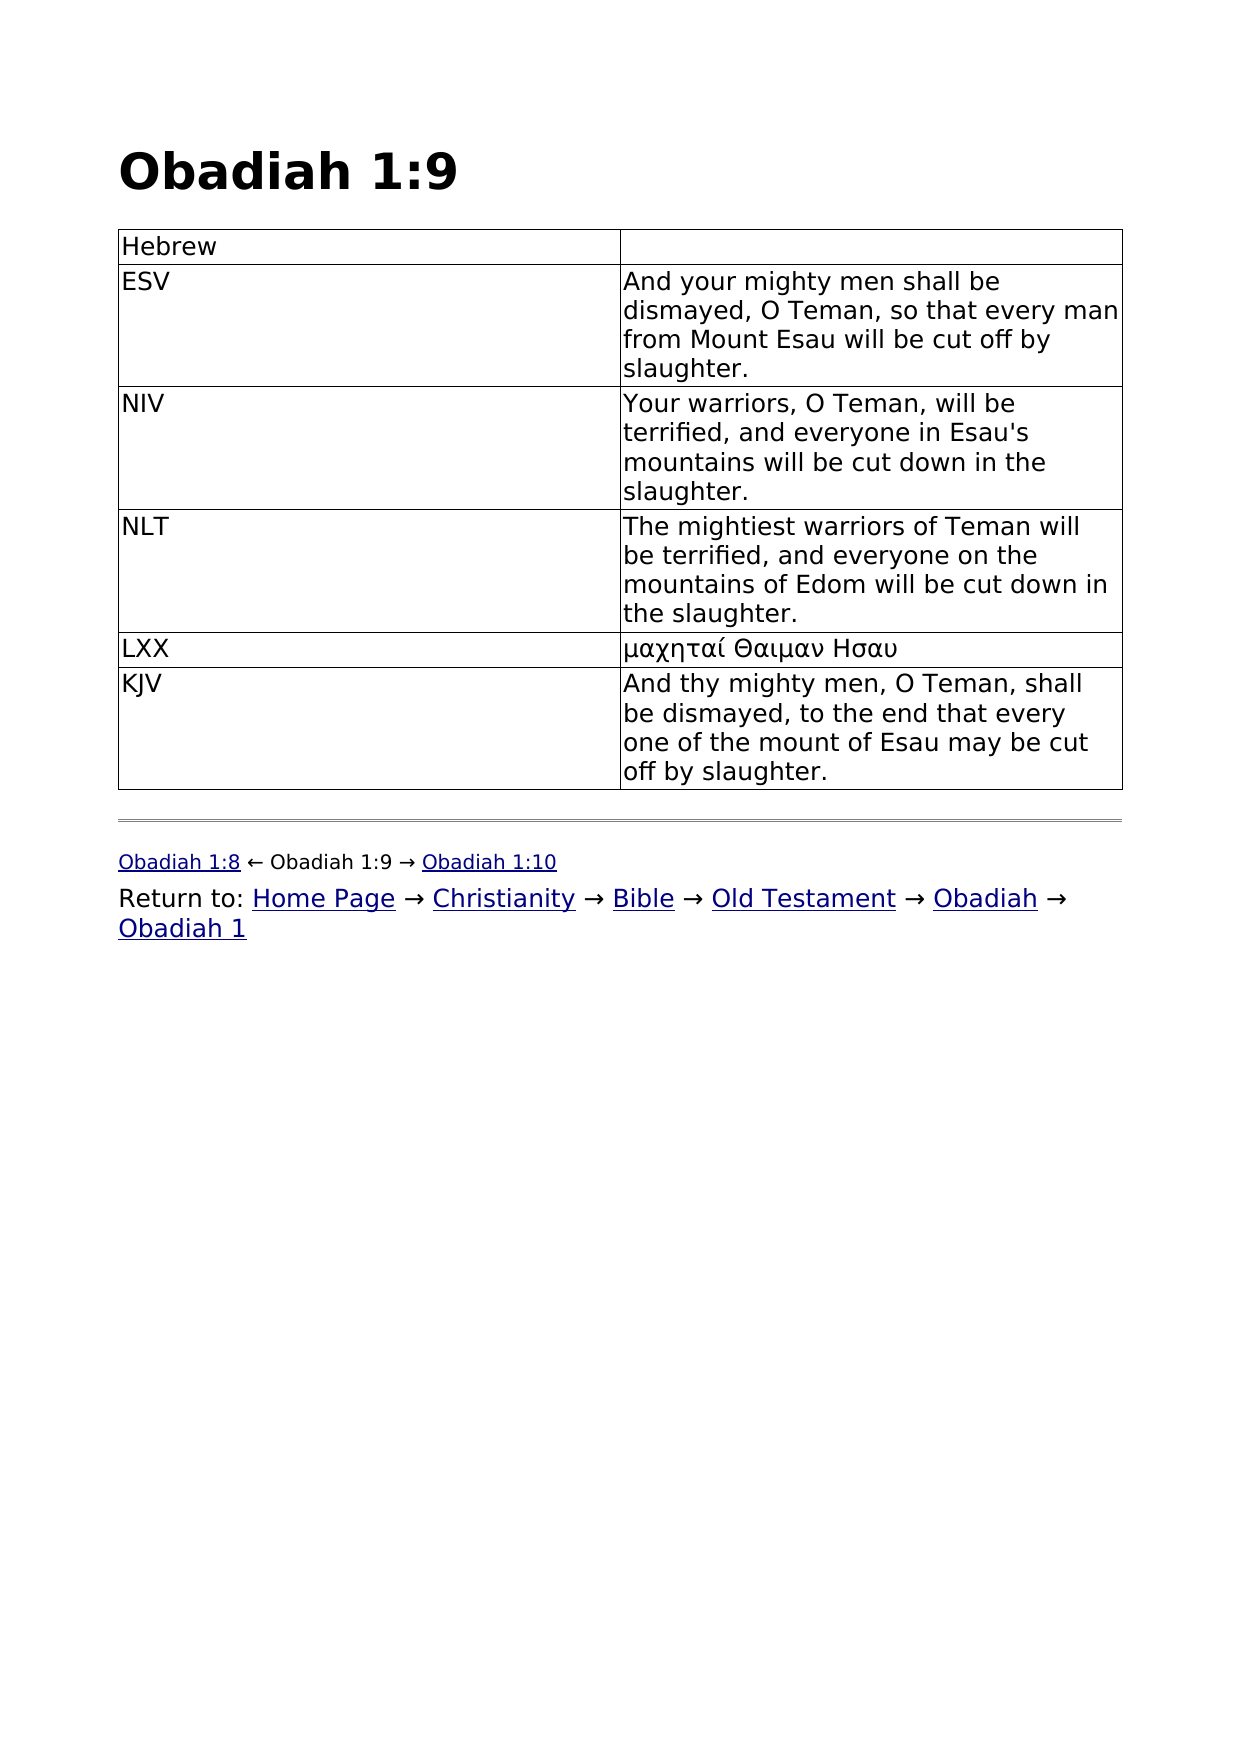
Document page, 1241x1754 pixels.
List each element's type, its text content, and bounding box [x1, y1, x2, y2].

table_cell The mightiest warriors of Teman will be terrified, and everyone on the mountains of Edom will be cut down in the slaughter. [621, 510, 1122, 632]
table_cell And your mighty men shall be dismayed, O Teman, so that every man from Mount Esau will be cut off by slaughter. [621, 265, 1122, 386]
subtitle Obadiah 1:9 [118, 143, 1122, 201]
table_cell KJV [119, 668, 620, 789]
text Obadiah 1:8 ← Obadiah 1:9 → Obadiah 1:10 [118, 851, 1122, 884]
table_cell Your warriors, O Teman, will be terrified, and everyone in Esau's mountains will be cut down in the slaughter. [621, 387, 1122, 509]
table_header Hebrew [119, 230, 620, 264]
text Return to: Home Page → Christianity → Bible → Old Testament → Obadiah → Obadiah 1 [118, 884, 1122, 943]
table_header [621, 230, 1122, 264]
table_cell NIV [119, 387, 620, 509]
table_cell NLT [119, 510, 620, 632]
table_cell ESV [119, 265, 620, 386]
table_cell LXX [119, 633, 620, 667]
table_cell μαχηταί Θαιμαν Ησαυ [621, 633, 1122, 667]
table_cell And thy mighty men, O Teman, shall be dismayed, to the end that every one of the mount of Esau may be cut off by slaughter. [621, 668, 1122, 789]
